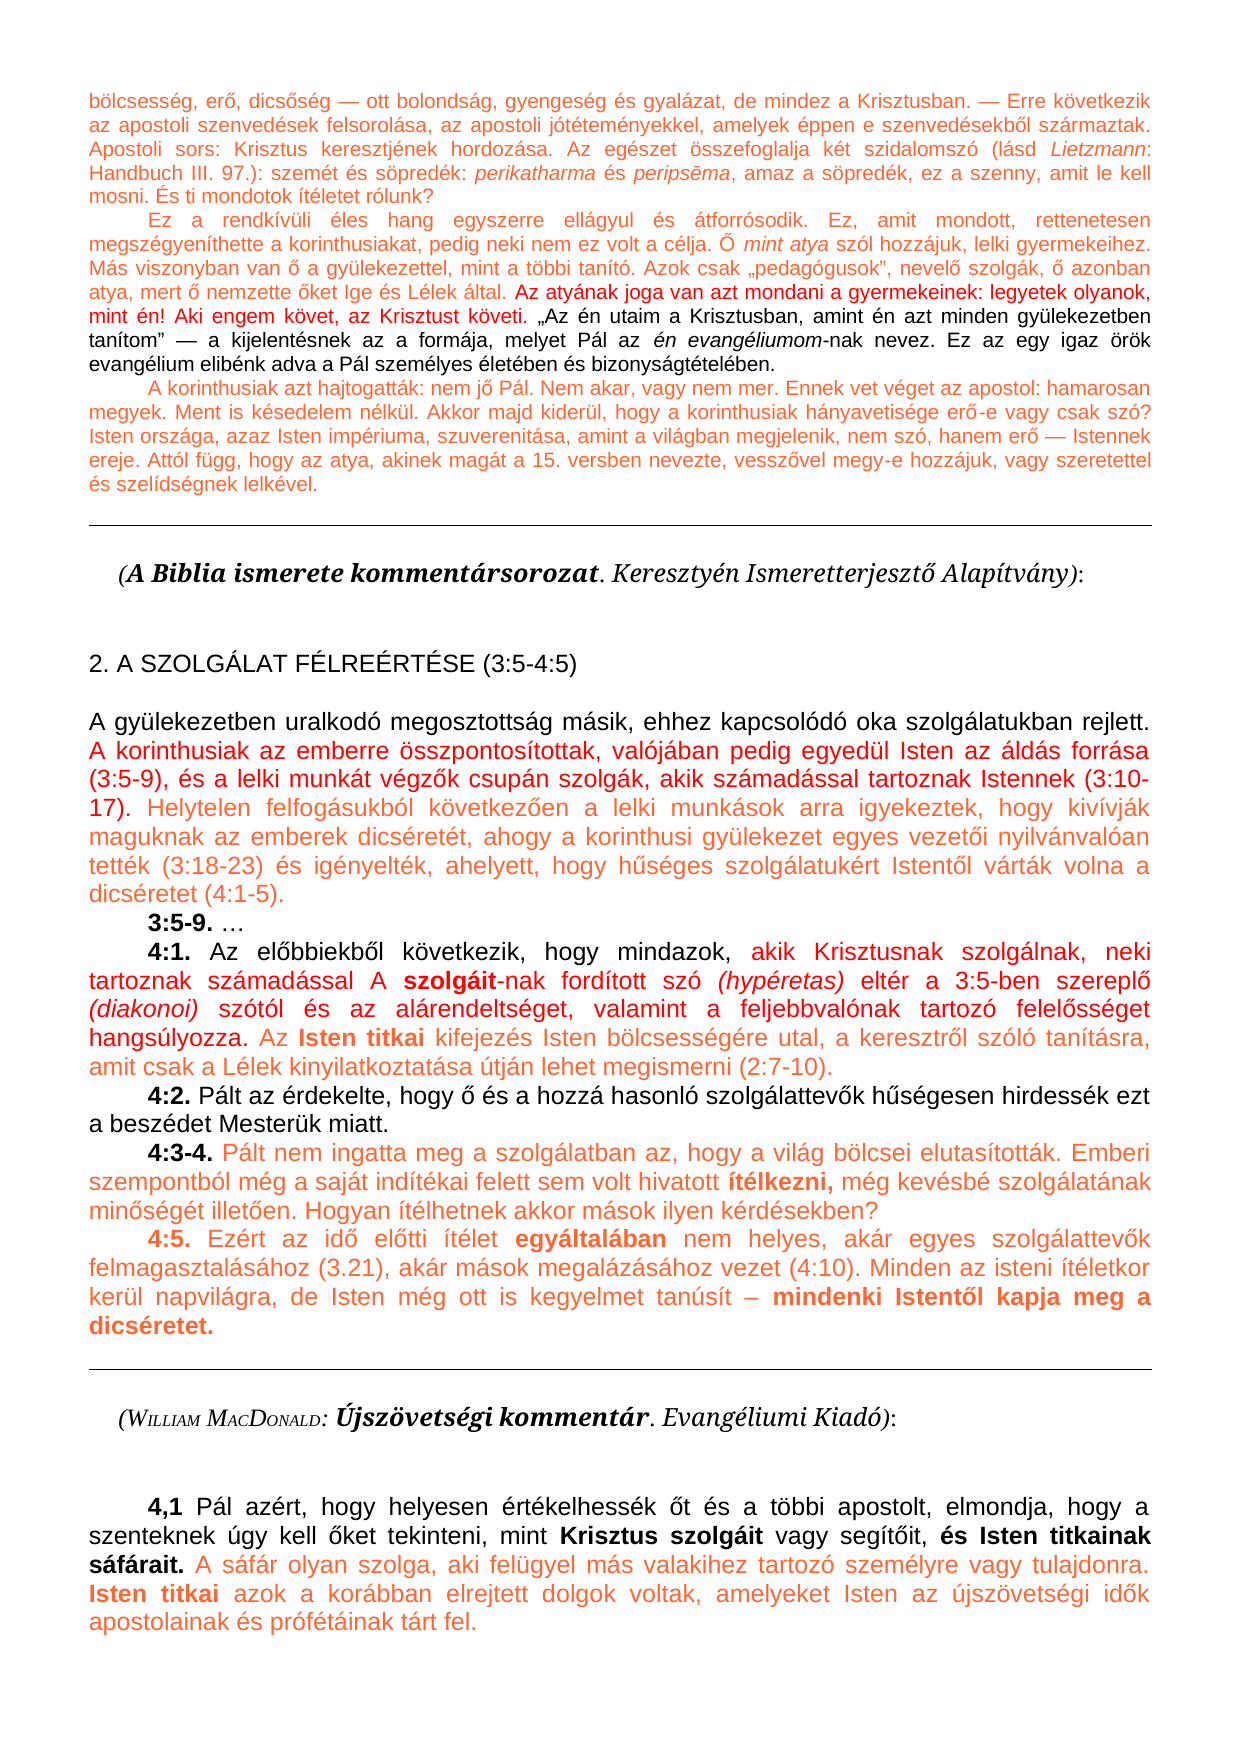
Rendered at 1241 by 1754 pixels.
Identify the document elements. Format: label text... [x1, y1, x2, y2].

text 4:5. Ezért az idő előtti ítélet egyáltalában nem helyes, akár egyes szolgálattevők felmagasztalásához (3.21), akár mások megalázásához vezet (4:10). Minden az isteni ítéletkor kerül napvilágra, de Isten még ott is kegyelmet tanúsít – mindenki Istentől kapja meg a dicséretet. [88, 1224, 1152, 1339]
text 4:3-4. Pált nem ingatta meg a szolgálatban az, hogy a világ bölcsei elutasították. Emberi szempontból még a saját indítékai felett sem volt hivatott ítélkezni, még kevésbé szolgálatának minőségét illetően. Hogyan ítélhetnek akkor mások ilyen kérdésekben? [88, 1138, 1152, 1224]
text 2. A SZOLGÁLAT FÉLREÉRTÉSE (3:5-4:5) [88, 649, 1152, 677]
text A gyülekezetben uralkodó megosztottság másik, ehhez kapcsolódó oka szolgálatukban rejlett. A korinthusiak az emberre összpontosítottak, valójában pedig egyedül Isten az áldás forrása (3:5-9), és a lelki munkát végzők csupán szolgák, akik számadással tartoznak Istennek (3:10-17). Helytelen felfogásukból következően a lelki munkások arra igyekeztek, hogy kivívják maguknak az emberek dicséretét, ahogy a korinthusi gyülekezet egyes vezetői nyilvánvalóan tették (3:18-23) és igényelték, ahelyett, hogy hűséges szolgálatukért Istentől várták volna a dicséretet (4:1-5). [88, 707, 1152, 908]
text 4:2. Pált az érdekelte, hogy ő és a hozzá hasonló szolgálattevők hűségesen hirdessék ezt a beszédet Mesterük miatt. [88, 1081, 1152, 1138]
text bölcsesség, erő, dicsőség — ott bolondság, gyengeség és gyalázat, de mindez a Krisztusban. — Erre következik az apostoli szenvedések felsorolása, az apostoli jótéteményekkel, amelyek éppen e szenvedésekből származtak. Apostoli sors: Krisztus keresztjének hordozása. Az egészet összefoglalja két szidalomszó (lásd Lietzmann: Handbuch III. 97.): szemét és söpredék: perikatharma és peripsēma, amaz a söpredék, ez a szenny, amit le kell mosni. És ti mondotok ítéletet rólunk? [88, 88, 1152, 208]
text 4:1. Az előbbiekből következik, hogy mindazok, akik Krisztusnak szolgálnak, neki tartoznak számadással A szolgáit-nak fordított szó (hypéretas) eltér a 3:5-ben szereplő (diakonoi) szótól és az alárendeltséget, valamint a feljebbvalónak tartozó felelősséget hangsúlyozza. Az Isten titkai kifejezés Isten bölcsességére utal, a keresztről szóló tanításra, amit csak a Lélek kinyilatkoztatása útján lehet megismerni (2:7-10). [88, 937, 1152, 1081]
text (A Biblia ismerete kommentársorozat. Keresztyén Ismeretterjesztő Alapítvány): [88, 526, 1152, 619]
text Ez a rendkívüli éles hang egyszerre ellágyul és átforrósodik. Ez, amit mondott, rettenetesen megszégyeníthette a korinthusiakat, pedig neki nem ez volt a célja. Ő mint atya szól hozzájuk, lelki gyermekeihez. Más viszonyban van ő a gyülekezettel, mint a többi tanító. Azok csak „pedagógusok”, nevelő szolgák, ő azonban atya, mert ő nemzette őket Ige és Lélek által. Az atyának joga van azt mondani a gyermekeinek: legyetek olyanok, mint én! Aki engem követ, az Krisztust követi. „Az én utaim a Krisztusban, amint én azt minden gyülekezetben tanítom” — a kijelentésnek az a formája, melyet Pál az én evangéliumom-nak nevez. Ez az egy igaz örök evangélium elibénk adva a Pál személyes életében és bizonyságtételében. [88, 208, 1152, 376]
text 4,1 Pál azért, hogy helyesen értékelhessék őt és a többi apostolt, elmondja, hogy a szenteknek úgy kell őket tekinteni, mint Krisztus szolgáit vagy segítőit, és Isten titkainak sáfárait. A sáfár olyan szolga, aki felügyel más valakihez tartozó személyre vagy tulajdonra. Isten titkai azok a korábban elrejtett dolgok voltak, amelyeket Isten az újszövetségi idők apostolainak és prófétáinak tárt fel. [88, 1492, 1152, 1636]
text 3:5-9. … [88, 908, 1152, 937]
text A korinthusiak azt hajtogatták: nem jő Pál. Nem akar, vagy nem mer. Ennek vet véget az apostol: hamarosan megyek. Ment is késedelem nélkül. Akkor majd kiderül, hogy a korinthusiak hányavetisége erő‑e vagy csak szó? Isten országa, azaz Isten impériuma, szuverenitása, amint a világban megjelenik, nem szó, hanem erő — Istennek ereje. Attól függ, hogy az atya, akinek magát a 15. versben nevezte, vesszővel megy‑e hozzájuk, vagy szeretettel és szelídségnek lelkével. [88, 376, 1152, 496]
text (William MacDonald: Újszövetségi kommentár. Evangéliumi Kiadó): [88, 1370, 1152, 1463]
